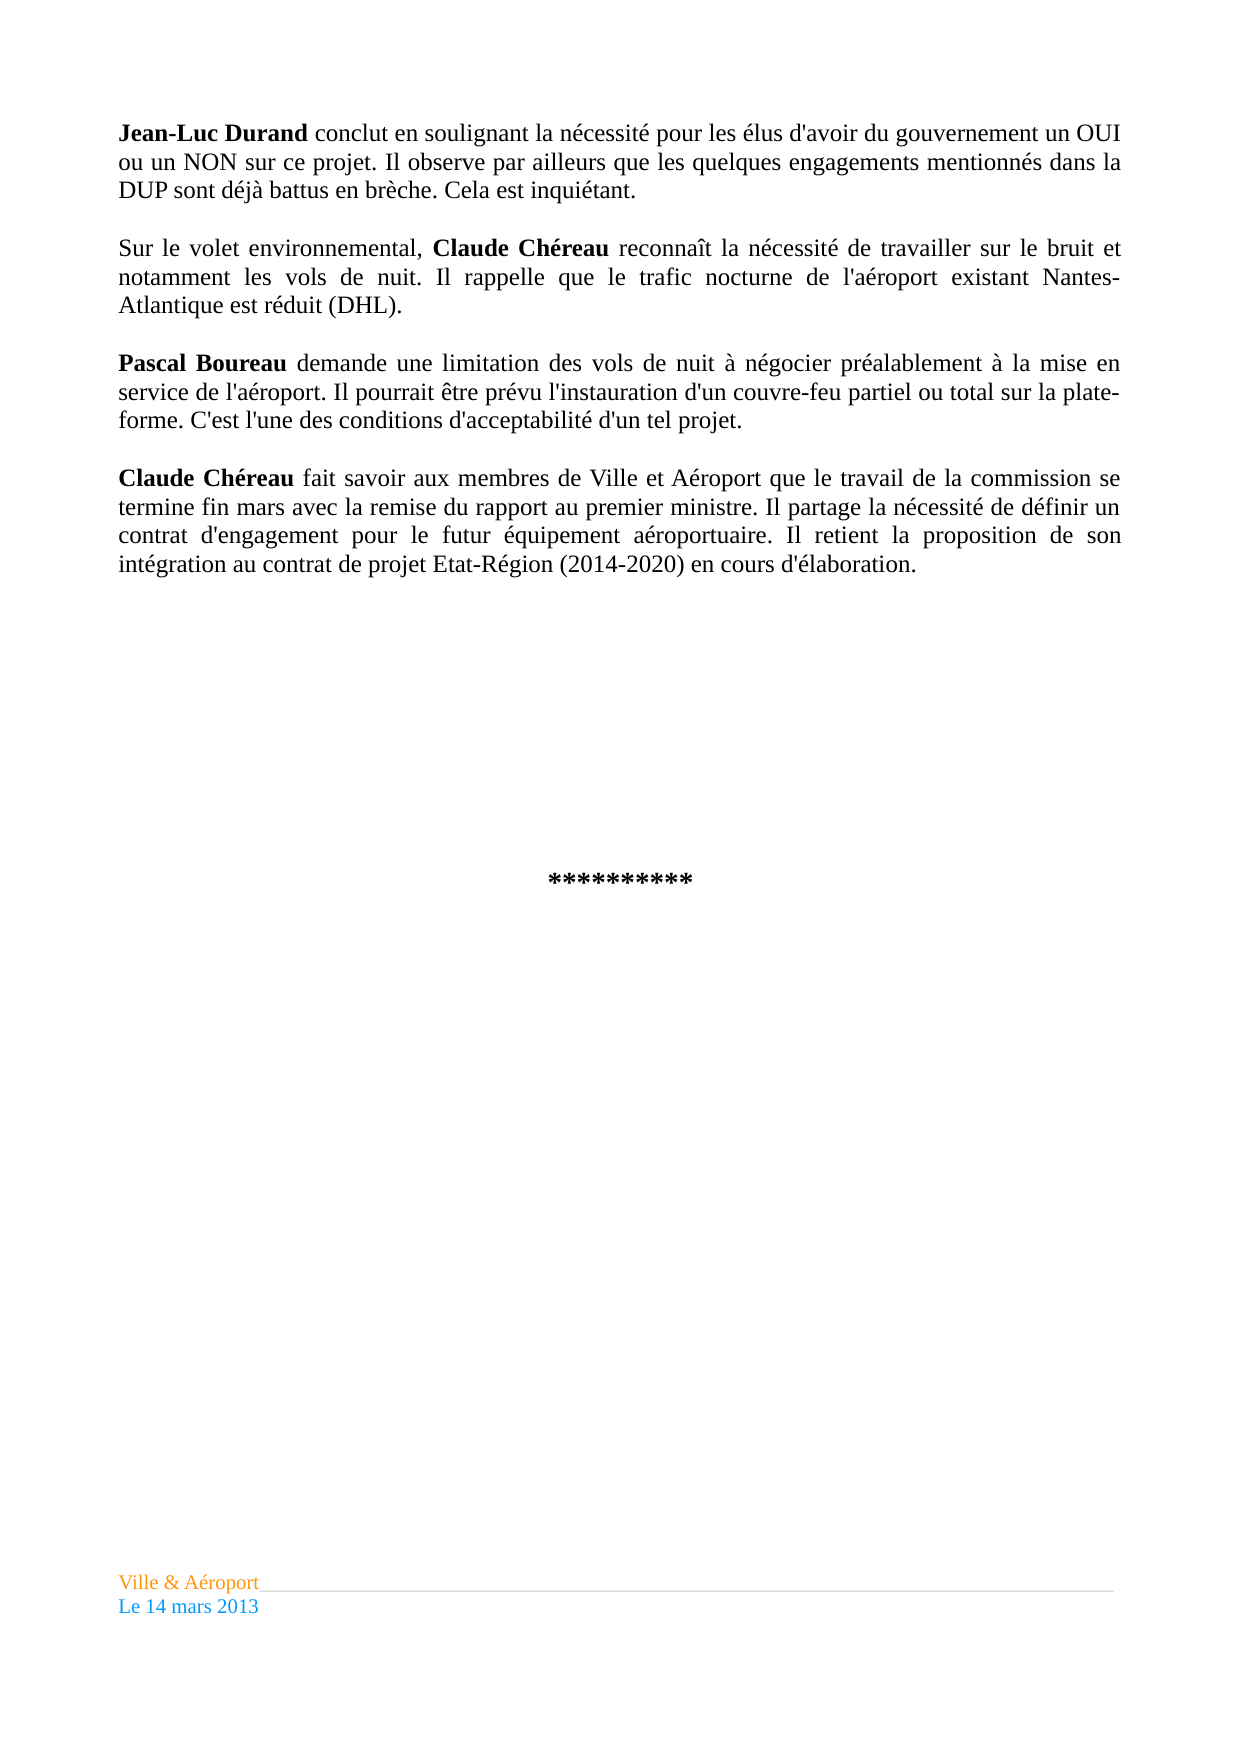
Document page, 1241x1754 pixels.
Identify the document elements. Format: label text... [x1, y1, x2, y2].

text Claude Chéreau fait savoir aux membres de Ville et Aéroport que le travail de la commission se termine fin mars avec la remise du rapport au premier ministre. Il partage la nécessité de définir un contrat d'engagement pour le futur équipement aéroportuaire. Il retient la proposition de son intégration au contrat de projet Etat-Région (2014-2020) en cours d'élaboration. [118, 463, 1122, 578]
text Ville & Aéroport__________________________________________________________________________________ [118, 1570, 1122, 1594]
text ********** [118, 866, 1122, 899]
text Sur le volet environnemental, Claude Chéreau reconnaît la nécessité de travailler sur le bruit et notamment les vols de nuit. Il rappelle que le trafic nocturne de l'aéroport existant Nantes-Atlantique est réduit (DHL). [118, 233, 1122, 319]
text Le 14 mars 2013 [118, 1594, 1122, 1618]
text Jean-Luc Durand conclut en soulignant la nécessité pour les élus d'avoir du gouvernement un OUI ou un NON sur ce projet. Il observe par ailleurs que les quelques engagements mentionnés dans la DUP sont déjà battus en brèche. Cela est inquiétant. [118, 118, 1122, 204]
text Pascal Boureau demande une limitation des vols de nuit à négocier préalablement à la mise en service de l'aéroport. Il pourrait être prévu l'instauration d'un couvre-feu partiel ou total sur la plate-forme. C'est l'une des conditions d'acceptabilité d'un tel projet. [118, 348, 1122, 434]
